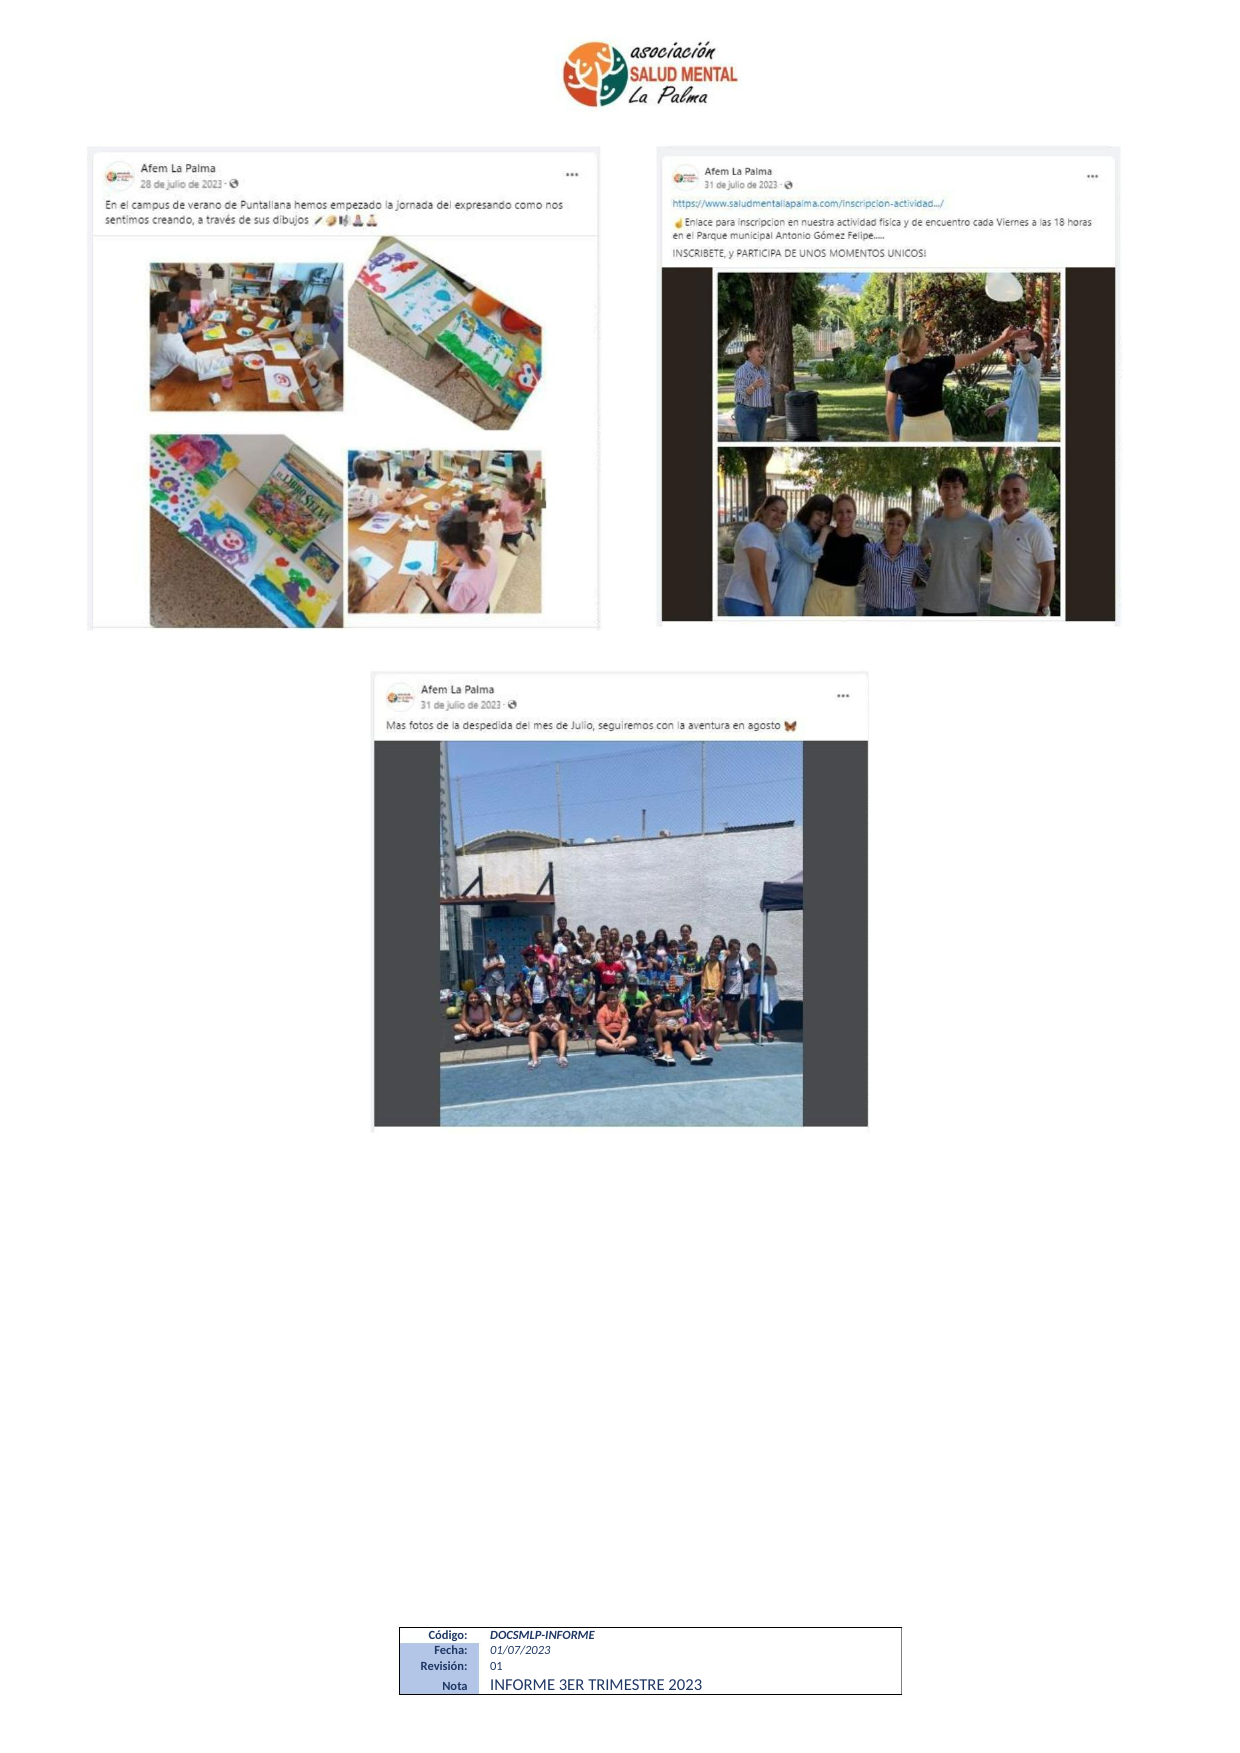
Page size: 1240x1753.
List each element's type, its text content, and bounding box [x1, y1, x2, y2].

text Nota INFORME 3ER TRIMESTRE 2023 [904, 1673, 1229, 1694]
text Código: DOCSMLP-INFORME Fecha: 01/07/2023 Revisión: 01 [904, 1627, 1229, 1673]
